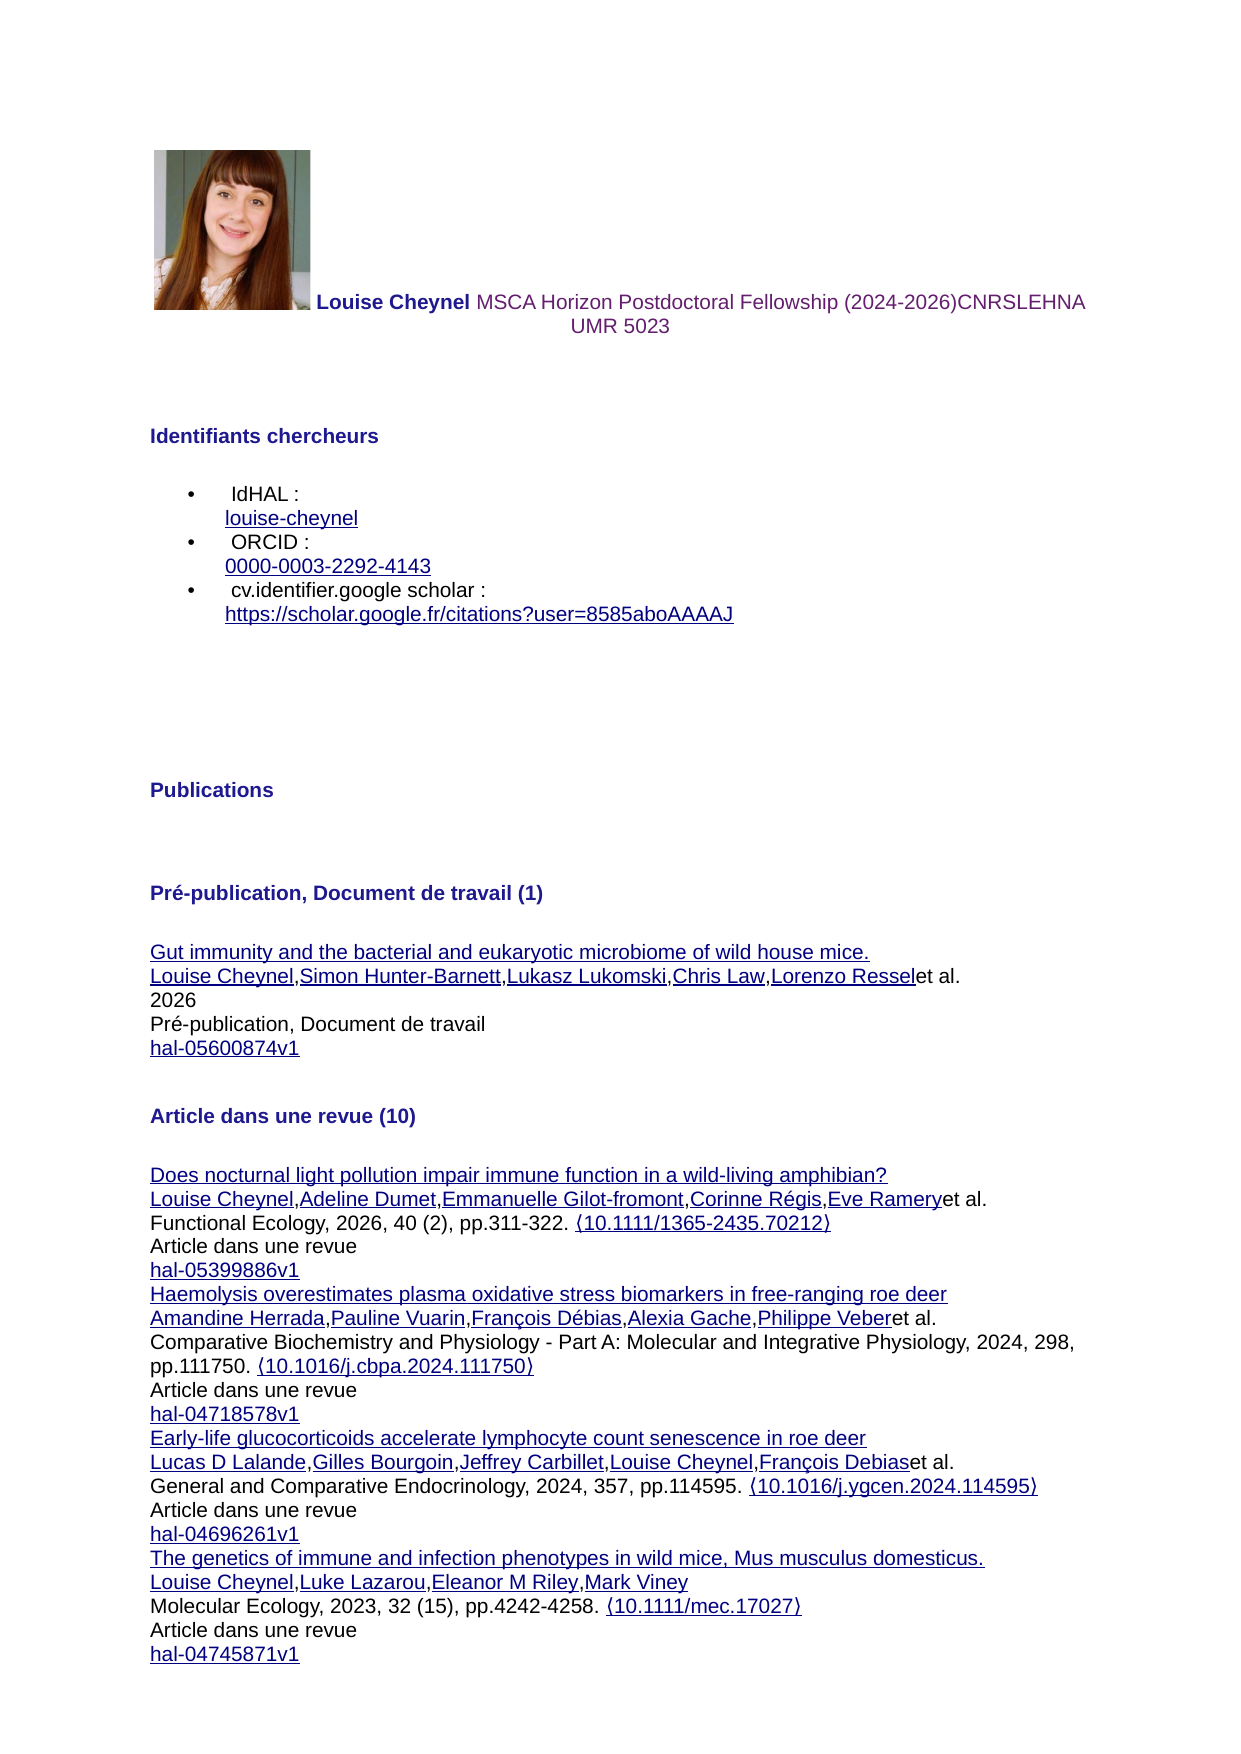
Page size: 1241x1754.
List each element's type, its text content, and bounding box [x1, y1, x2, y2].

subtitle Pré-publication, Document de travail (1) [150, 881, 1090, 905]
list ORCID : [187, 530, 1090, 554]
table_cell Haemolysis overestimates plasma oxidative stress biomarkers in free-ranging roe deer Amandine Herrada,Pauline Vuarin,François Débias,Alexia Gache,Philippe Veberet al. Comparative Biochemistry and Physiology - Part A: Molecular and Integrative Physiology, 2024, 298, pp.111750. ⟨10.1016/j.cbpa.2024.111750⟩ Article dans une revue hal-04718578v1 [150, 1282, 1090, 1426]
list IdHAL : [187, 482, 1090, 506]
list 0000-0003-2292-4143 [187, 554, 1090, 578]
table_cell The genetics of immune and infection phenotypes in wild mice, Mus musculus domesticus. Louise Cheynel,Luke Lazarou,Eleanor M Riley,Mark Viney Molecular Ecology, 2023, 32 (15), pp.4242-4258. ⟨10.1111/mec.17027⟩ Article dans une revue hal-04745871v1 [150, 1546, 1090, 1666]
table_cell Early-life glucocorticoids accelerate lymphocyte count senescence in roe deer Lucas D Lalande,Gilles Bourgoin,Jeffrey Carbillet,Louise Cheynel,François Debiaset al. General and Comparative Endocrinology, 2024, 357, pp.114595. ⟨10.1016/j.ygcen.2024.114595⟩ Article dans une revue hal-04696261v1 [150, 1426, 1090, 1546]
picture [154, 150, 311, 310]
subtitle Identifiants chercheurs [150, 424, 1090, 448]
table_header Gut immunity and the bacterial and eukaryotic microbiome of wild house mice. Louise Cheynel,Simon Hunter-Barnett,Lukasz Lukomski,Chris Law,Lorenzo Resselet al. 2026 Pré-publication, Document de travail hal-05600874v1 [150, 940, 1090, 1059]
subtitle Louise Cheynel MSCA Horizon Postdoctoral Fellowship (2024-2026)CNRSLEHNA UMR 5023 [150, 150, 1090, 337]
list https://scholar.google.fr/citations?user=8585aboAAAAJ [187, 602, 1090, 626]
subtitle Article dans une revue (10) [150, 1104, 1090, 1128]
list louise-cheynel [187, 506, 1090, 530]
subtitle Publications [150, 778, 1090, 802]
table_header Does nocturnal light pollution impair immune function in a wild‐living amphibian? Louise Cheynel,Adeline Dumet,Emmanuelle Gilot‐fromont,Corinne Régis,Eve Rameryet al. Functional Ecology, 2026, 40 (2), pp.311-322. ⟨10.1111/1365-2435.70212⟩ Article dans une revue hal-05399886v1 [150, 1163, 1090, 1282]
list cv.identifier.google scholar : [187, 578, 1090, 602]
